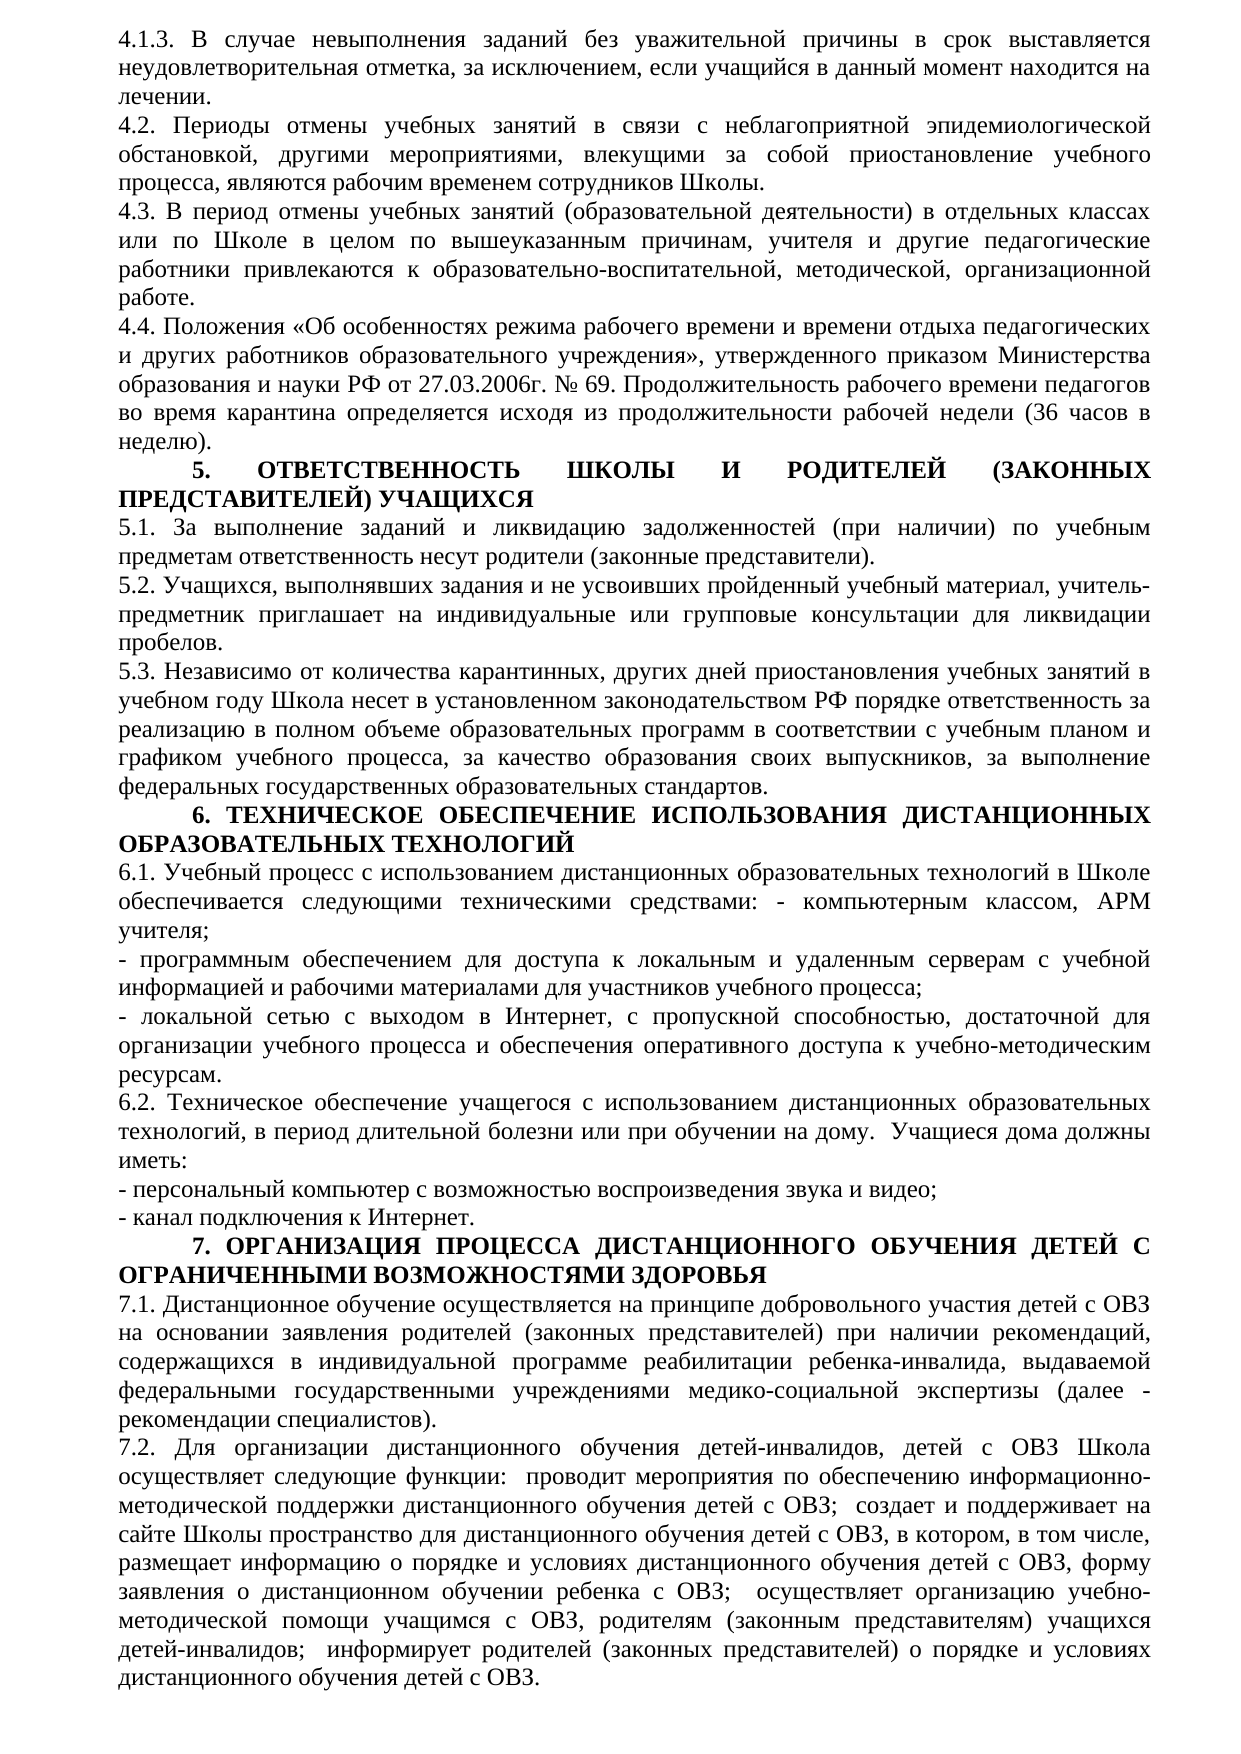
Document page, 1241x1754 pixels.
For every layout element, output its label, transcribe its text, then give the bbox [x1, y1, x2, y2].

text 4.1.3. В случае невыполнения заданий без уважительной причины в срок выставляется неудовлетворительная отметка, за исключением, если учащийся в данный момент находится на лечении. [118, 24, 1152, 110]
text 5.2. Учащихся, выполнявших задания и не усвоивших пройденный учебный материал, учитель-предметник приглашает на индивидуальные или групповые консультации для ликвидации пробелов. [118, 570, 1152, 656]
text - программным обеспечением для доступа к локальным и удаленным серверам с учебной информацией и рабочими материалами для участников учебного процесса; [118, 944, 1152, 1001]
text 5.3. Независимо от количества карантинных, других дней приостановления учебных занятий в учебном году Школа несет в установленном законодательством РФ порядке ответственность за реализацию в полном объеме образовательных программ в соответствии с учебным планом и графиком учебного процесса, за качество образования своих выпускников, за выполнение федеральных государственных образовательных стандартов. [118, 656, 1152, 800]
text 5. ОТВЕТСТВЕННОСТЬ ШКОЛЫ И РОДИТЕЛЕЙ (ЗАКОННЫХ ПРЕДСТАВИТЕЛЕЙ) УЧАЩИХСЯ [118, 455, 1152, 512]
text - локальной сетью с выходом в Интернет, с пропускной способностью, достаточной для организации учебного процесса и обеспечения оперативного доступа к учебно-методическим ресурсам. [118, 1001, 1152, 1087]
text 4.2. Периоды отмены учебных занятий в связи с неблагоприятной эпидемиологической обстановкой, другими мероприятиями, влекущими за собой приостановление учебного процесса, являются рабочим временем сотрудников Школы. [118, 110, 1152, 196]
text - персональный компьютер с возможностью воспроизведения звука и видео; [118, 1174, 1152, 1202]
text 6. ТЕХНИЧЕСКОЕ ОБЕСПЕЧЕНИЕ ИСПОЛЬЗОВАНИЯ ДИСТАНЦИОННЫХ ОБРАЗОВАТЕЛЬНЫХ ТЕХНОЛОГИЙ [118, 800, 1152, 857]
text 7.2. Для организации дистанционного обучения детей-инвалидов, детей с ОВЗ Школа осуществляет следующие функции: проводит мероприятия по обеспечению информационно-методической поддержки дистанционного обучения детей с ОВЗ; создает и поддерживает на сайте Школы пространство для дистанционного обучения детей с ОВЗ, в котором, в том числе, размещает информацию о порядке и условиях дистанционного обучения детей с ОВЗ, форму заявления о дистанционном обучении ребенка с ОВЗ; осуществляет организацию учебно-методической помощи учащимся с ОВЗ, родителям (законным представителям) учащихся детей-инвалидов; информирует родителей (законных представителей) о порядке и условиях дистанционного обучения детей с ОВЗ. [118, 1432, 1152, 1691]
text 5.1. За выполнение заданий и ликвидацию задолженностей (при наличии) по учебным предметам ответственность несут родители (законные представители). [118, 512, 1152, 570]
text 4.4. Положения «Об особенностях режима рабочего времени и времени отдыха педагогических и других работников образовательного учреждения», утвержденного приказом Министерства образования и науки РФ от 27.03.2006г. № 69. Продолжительность рабочего времени педагогов во время карантина определяется исходя из продолжительности рабочей недели (36 часов в неделю). [118, 311, 1152, 455]
text - канал подключения к Интернет. [118, 1202, 1152, 1231]
text 7.1. Дистанционное обучение осуществляется на принципе добровольного участия детей с ОВЗ на основании заявления родителей (законных представителей) при наличии рекомендаций, содержащихся в индивидуальной программе реабилитации ребенка-инвалида, выдаваемой федеральными государственными учреждениями медико-социальной экспертизы (далее - рекомендации специалистов). [118, 1289, 1152, 1432]
text 4.3. В период отмены учебных занятий (образовательной деятельности) в отдельных классах или по Школе в целом по вышеуказанным причинам, учителя и другие педагогические работники привлекаются к образовательно-воспитательной, методической, организационной работе. [118, 196, 1152, 311]
text 7. ОРГАНИЗАЦИЯ ПРОЦЕССА ДИСТАНЦИОННОГО ОБУЧЕНИЯ ДЕТЕЙ С ОГРАНИЧЕННЫМИ ВОЗМОЖНОСТЯМИ ЗДОРОВЬЯ [118, 1231, 1152, 1289]
text 6.2. Техническое обеспечение учащегося с использованием дистанционных образовательных технологий, в период длительной болезни или при обучении на дому. Учащиеся дома должны иметь: [118, 1087, 1152, 1174]
text 6.1. Учебный процесс с использованием дистанционных образовательных технологий в Школе обеспечивается следующими техническими средствами: - компьютерным классом, АРМ учителя; [118, 857, 1152, 944]
